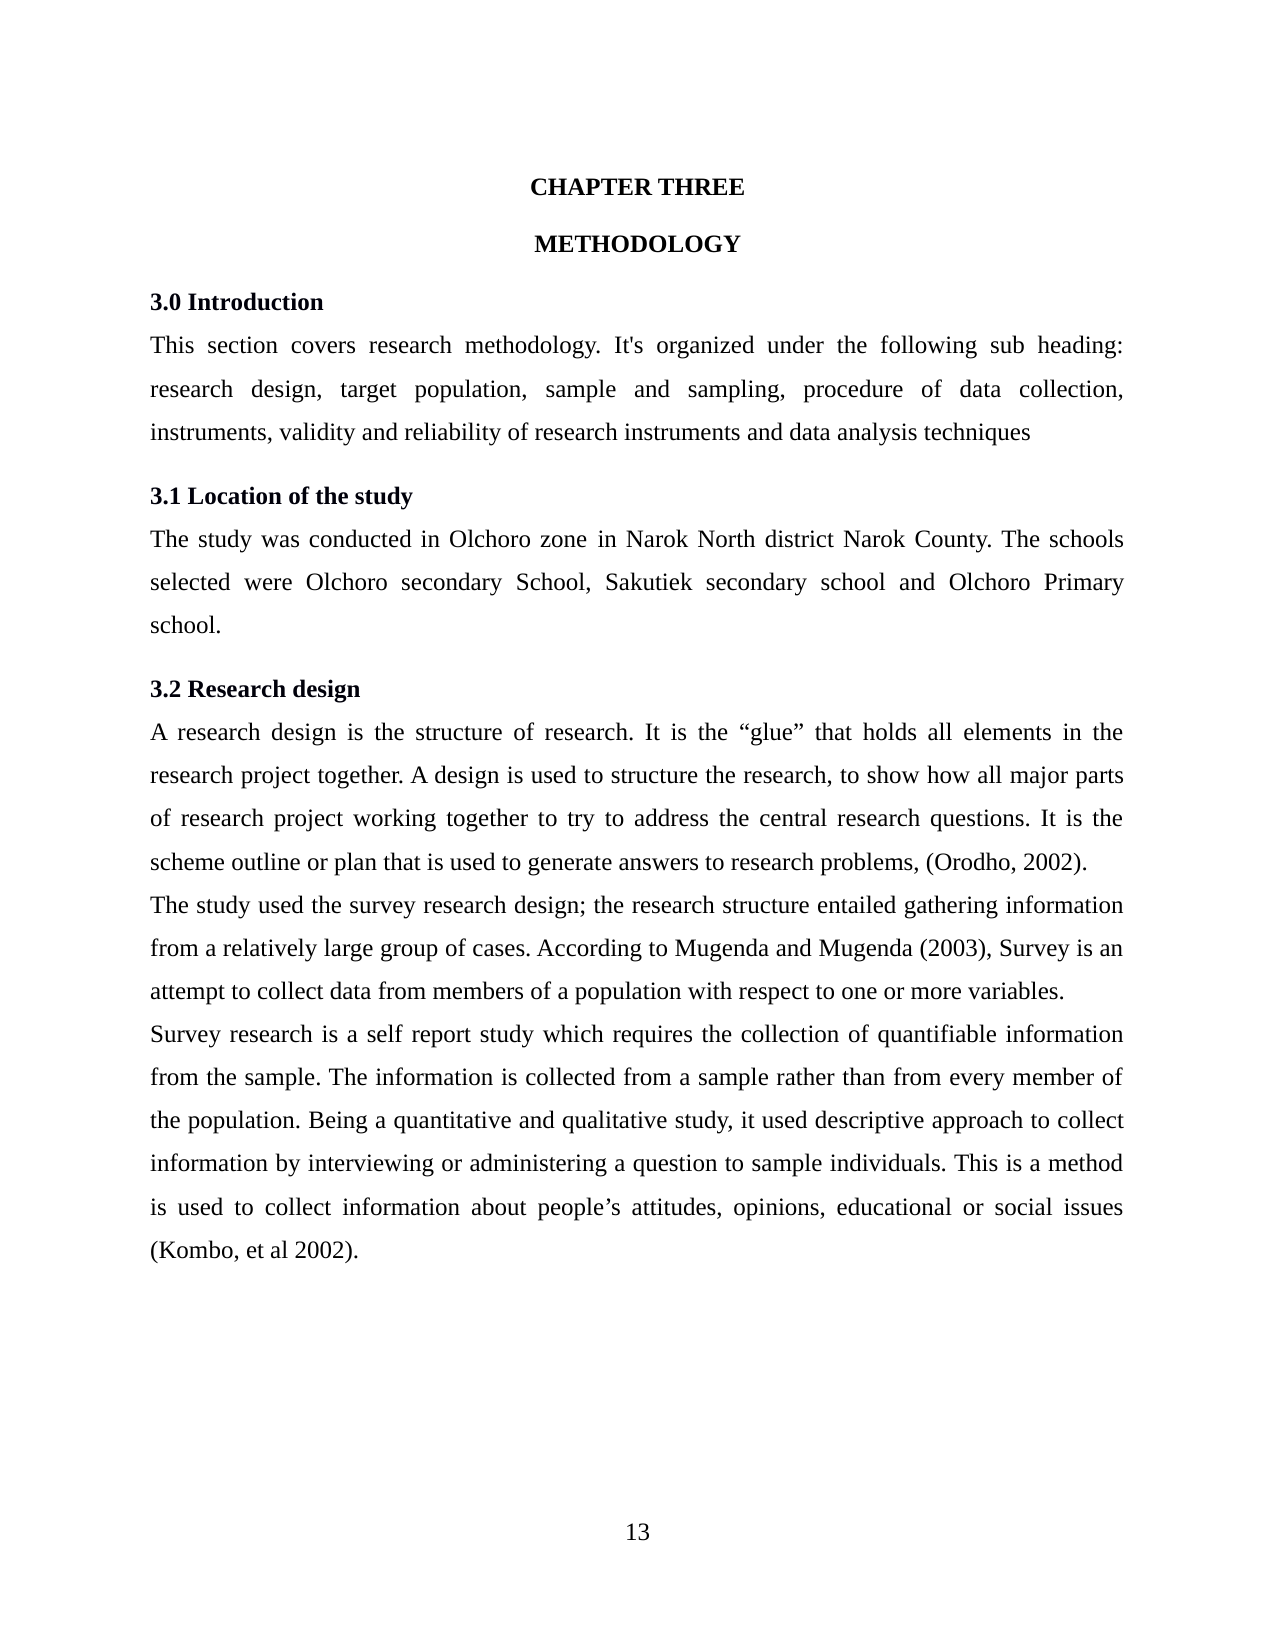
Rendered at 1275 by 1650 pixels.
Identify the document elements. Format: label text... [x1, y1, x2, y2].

text A research design is the structure of research. It is the “glue” that holds all elements in the research project together. A design is used to structure the research, to show how all major parts of research project working together to try to address the central research questions. It is the scheme outline or plan that is used to generate answers to research problems, (Orodho, 2002). [150, 717, 1125, 875]
text The study used the survey research design; the research structure entailed gathering information from a relatively large group of cases. According to Mugenda and Mugenda (2003), Survey is an attempt to collect data from members of a population with respect to one or more variables. [150, 890, 1125, 1005]
text The study was conducted in Olchoro zone in Narok North district Narok County. The schools selected were Olchoro secondary School, Sakutiek secondary school and Olchoro Primary school. [150, 524, 1125, 639]
subtitle METHODOLOGY [150, 229, 1125, 258]
text This section covers research methodology. It's organized under the following sub heading: research design, target population, sample and sampling, procedure of data collection, instruments, validity and reliability of research instruments and data analysis techniques [150, 331, 1125, 446]
subtitle 3.0 Introduction [150, 287, 1125, 316]
subtitle 3.1 Location of the study [150, 481, 1125, 509]
subtitle CHAPTER THREE [150, 172, 1125, 200]
text Survey research is a self report study which requires the collection of quantifiable information from the sample. The information is collected from a sample rather than from every member of the population. Being a quantitative and qualitative study, it used descriptive approach to collect information by interviewing or administering a question to sample individuals. This is a method is used to collect information about people’s attitudes, opinions, educational or social issues (Kombo, et al 2002). [150, 1019, 1125, 1263]
subtitle 3.2 Research design [150, 674, 1125, 703]
